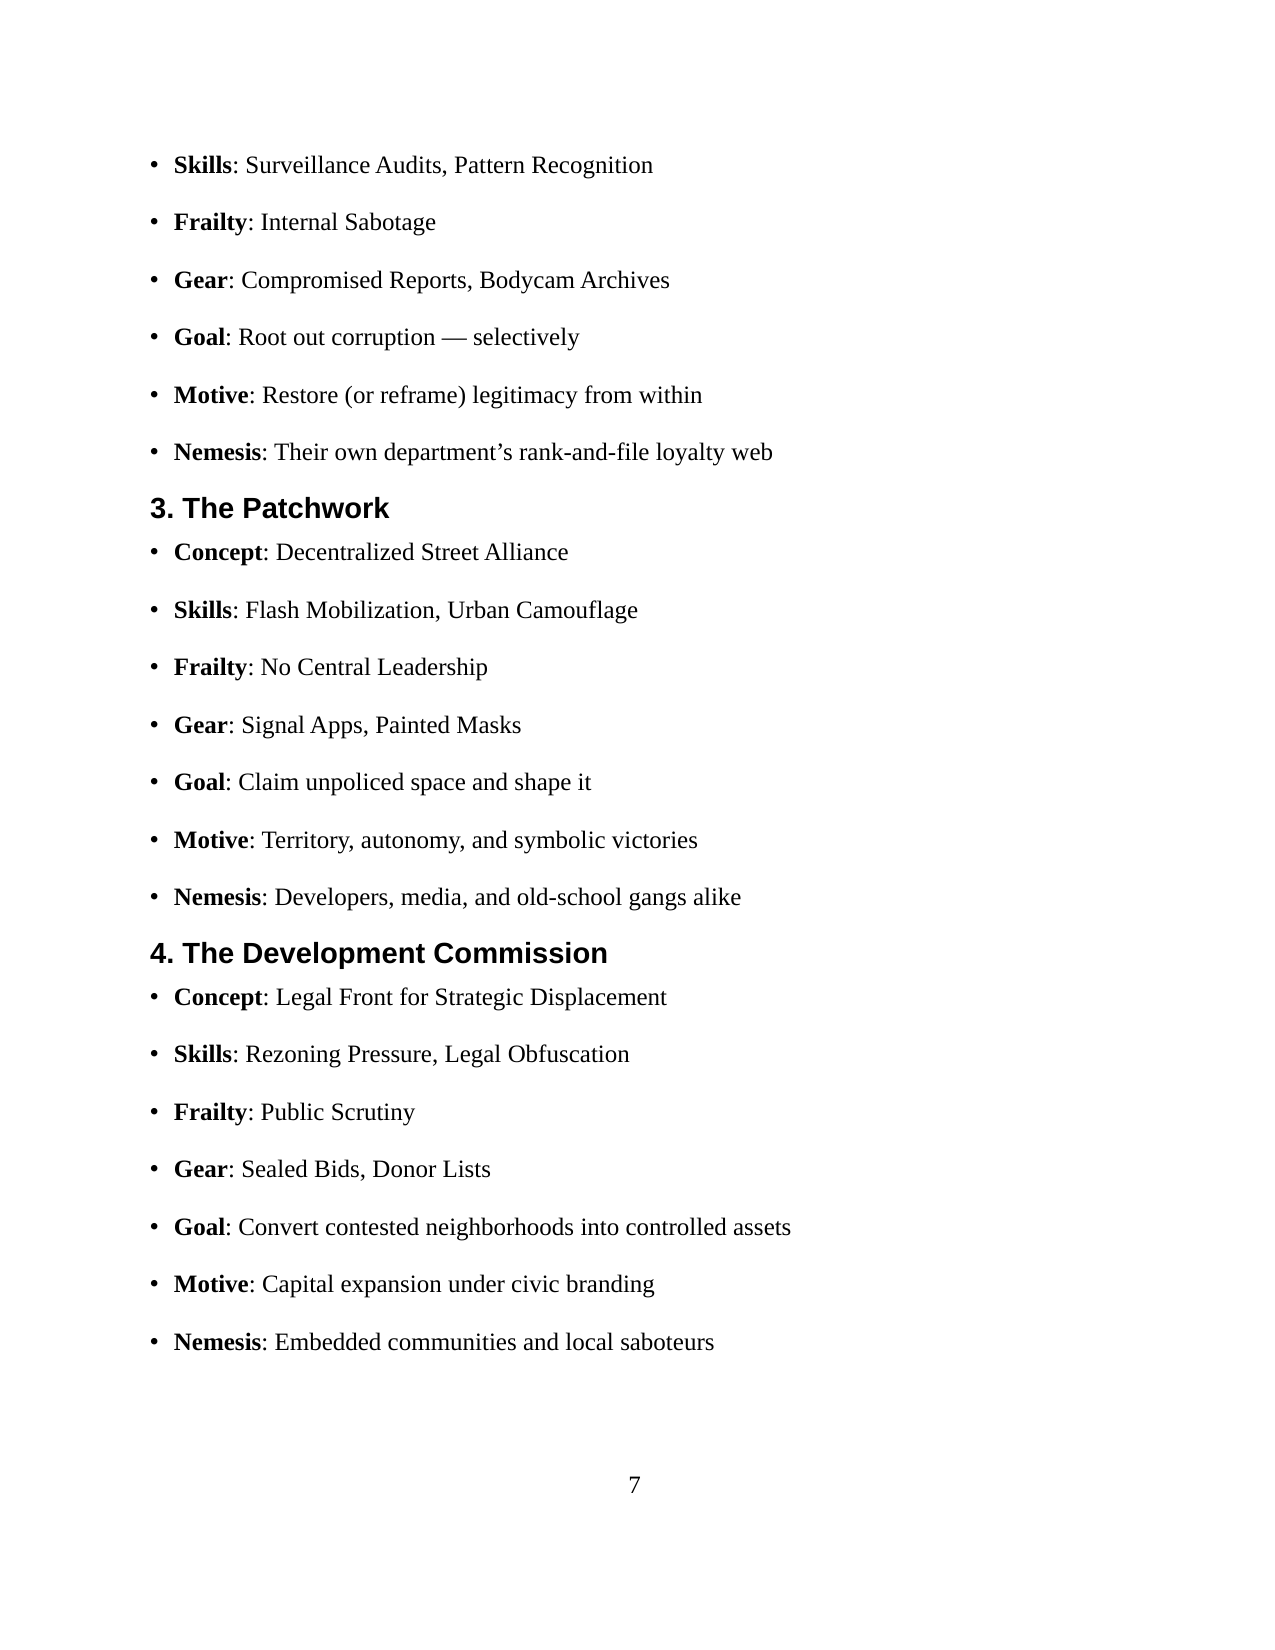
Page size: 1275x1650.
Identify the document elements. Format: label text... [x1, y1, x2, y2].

list Goal: Root out corruption — selectively [150, 322, 1125, 380]
list Nemesis: Their own department’s rank-and-file loyalty web [150, 437, 1125, 466]
list Gear: Signal Apps, Painted Masks [150, 710, 1125, 767]
list Goal: Claim unpoliced space and shape it [150, 767, 1125, 825]
list Gear: Compromised Reports, Bodycam Archives [150, 265, 1125, 322]
list Frailty: Public Scrutiny [150, 1097, 1125, 1154]
list Skills: Rezoning Pressure, Legal Obfuscation [150, 1039, 1125, 1097]
list Motive: Restore (or reframe) legitimacy from within [150, 380, 1125, 437]
list Frailty: No Central Leadership [150, 652, 1125, 710]
list Skills: Surveillance Audits, Pattern Recognition [150, 150, 1125, 207]
list Concept: Legal Front for Strategic Displacement [150, 982, 1125, 1039]
subtitle 3. The Patchwork [150, 491, 1125, 525]
list Frailty: Internal Sabotage [150, 207, 1125, 265]
list Nemesis: Developers, media, and old-school gangs alike [150, 882, 1125, 911]
list Goal: Convert contested neighborhoods into controlled assets [150, 1212, 1125, 1269]
list Skills: Flash Mobilization, Urban Camouflage [150, 595, 1125, 652]
list Gear: Sealed Bids, Donor Lists [150, 1154, 1125, 1212]
list Motive: Capital expansion under civic branding [150, 1269, 1125, 1327]
list Concept: Decentralized Street Alliance [150, 537, 1125, 595]
subtitle 4. The Development Commission [150, 936, 1125, 969]
list Nemesis: Embedded communities and local saboteurs [150, 1327, 1125, 1356]
list Motive: Territory, autonomy, and symbolic victories [150, 825, 1125, 882]
